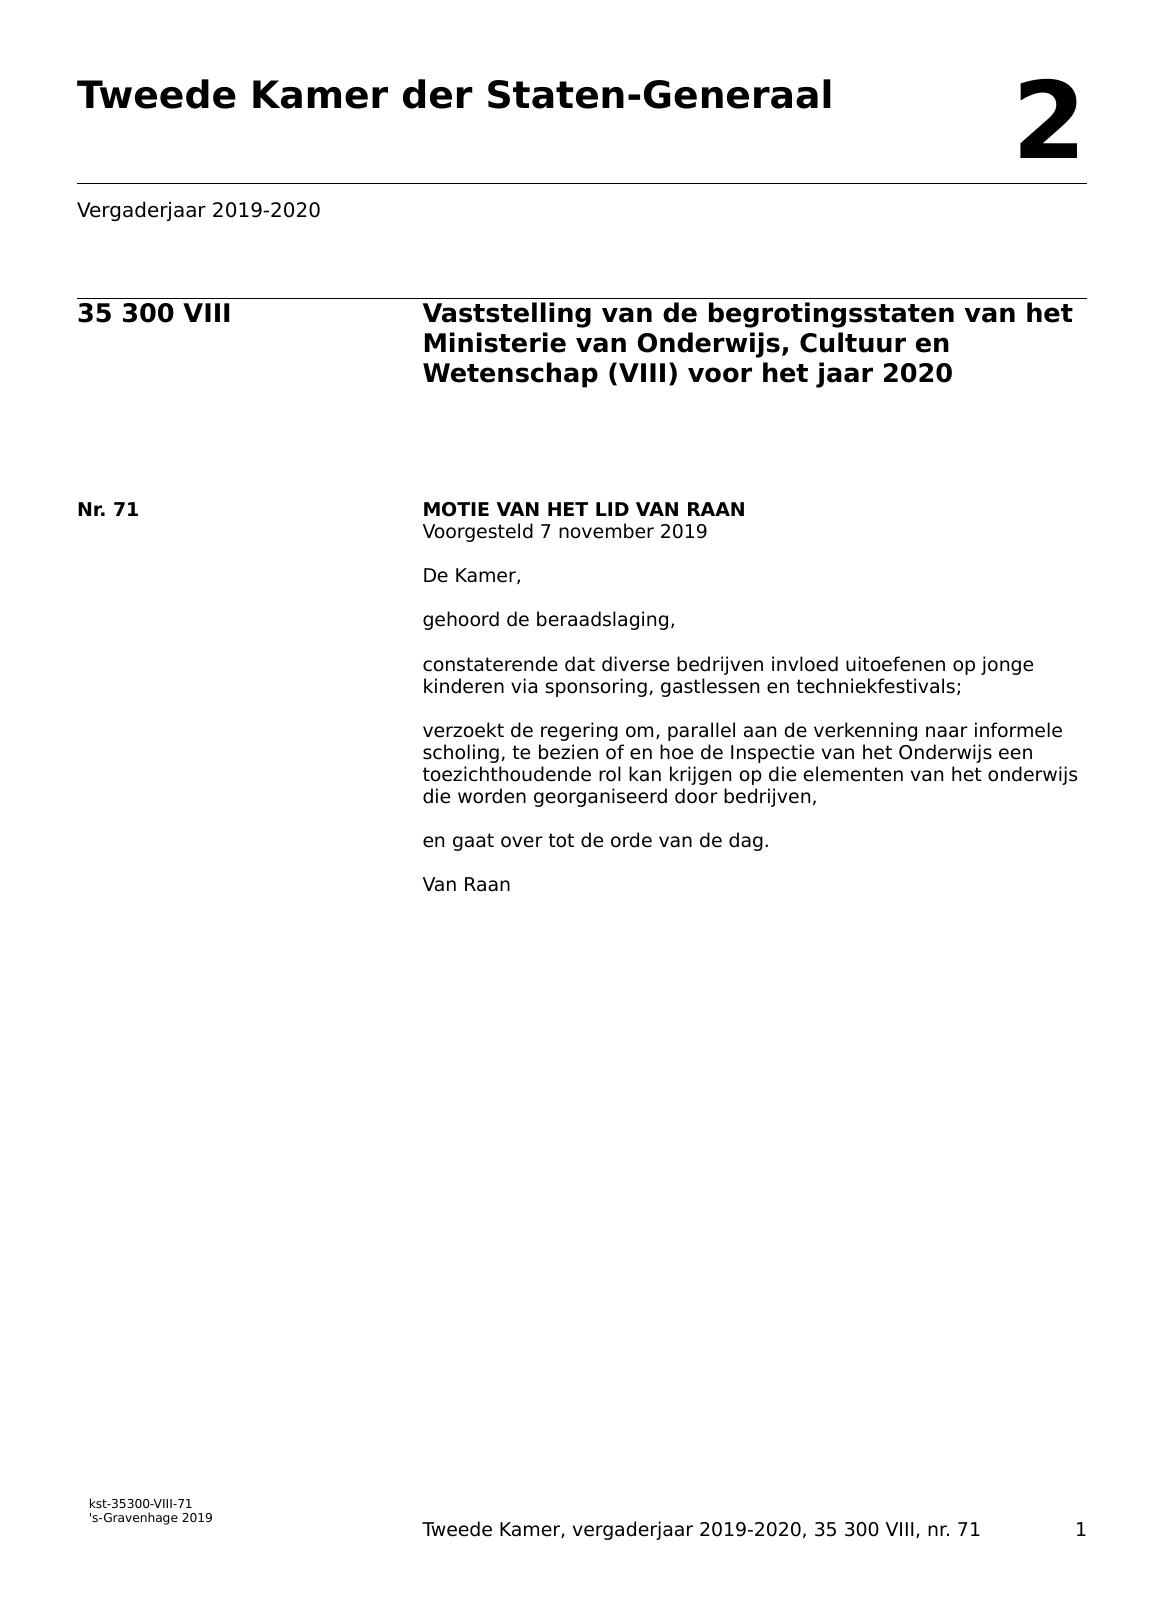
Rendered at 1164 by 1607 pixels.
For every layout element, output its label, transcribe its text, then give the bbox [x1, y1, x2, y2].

subtitle 35 300 VIII Vaststelling van de begrotingsstaten van het Ministerie van Onderwijs, Cultuur en Wetenschap (VIII) voor het jaar 2020 [77, 299, 1087, 388]
text 's-Gravenhage 2019 [88, 1511, 323, 1525]
text Van Raan [422, 874, 1087, 896]
text kst-35300-VIII-71 [88, 1497, 323, 1511]
text gehoord de beraadslaging, [422, 609, 1087, 631]
table_header 2 [886, 59, 1087, 183]
text en gaat over tot de orde van de dag. [422, 830, 1087, 852]
text Voorgesteld 7 november 2019 [422, 521, 1087, 543]
table_header Tweede Kamer der Staten-Generaal [77, 59, 886, 183]
table_cell Vergaderjaar 2019-2020 [77, 184, 1087, 298]
text De Kamer, [422, 565, 1087, 587]
text constaterende dat diverse bedrijven invloed uitoefenen op jonge kinderen via sponsoring, gastlessen en techniekfestivals; [422, 653, 1087, 697]
text verzoekt de regering om, parallel aan de verkenning naar informele scholing, te bezien of en hoe de Inspectie van het Onderwijs een toezichthoudende rol kan krijgen op die elementen van het onderwijs die worden georganiseerd door bedrijven, [422, 720, 1087, 808]
subtitle Nr. 71 MOTIE VAN HET LID VAN RAAN [77, 499, 1087, 521]
